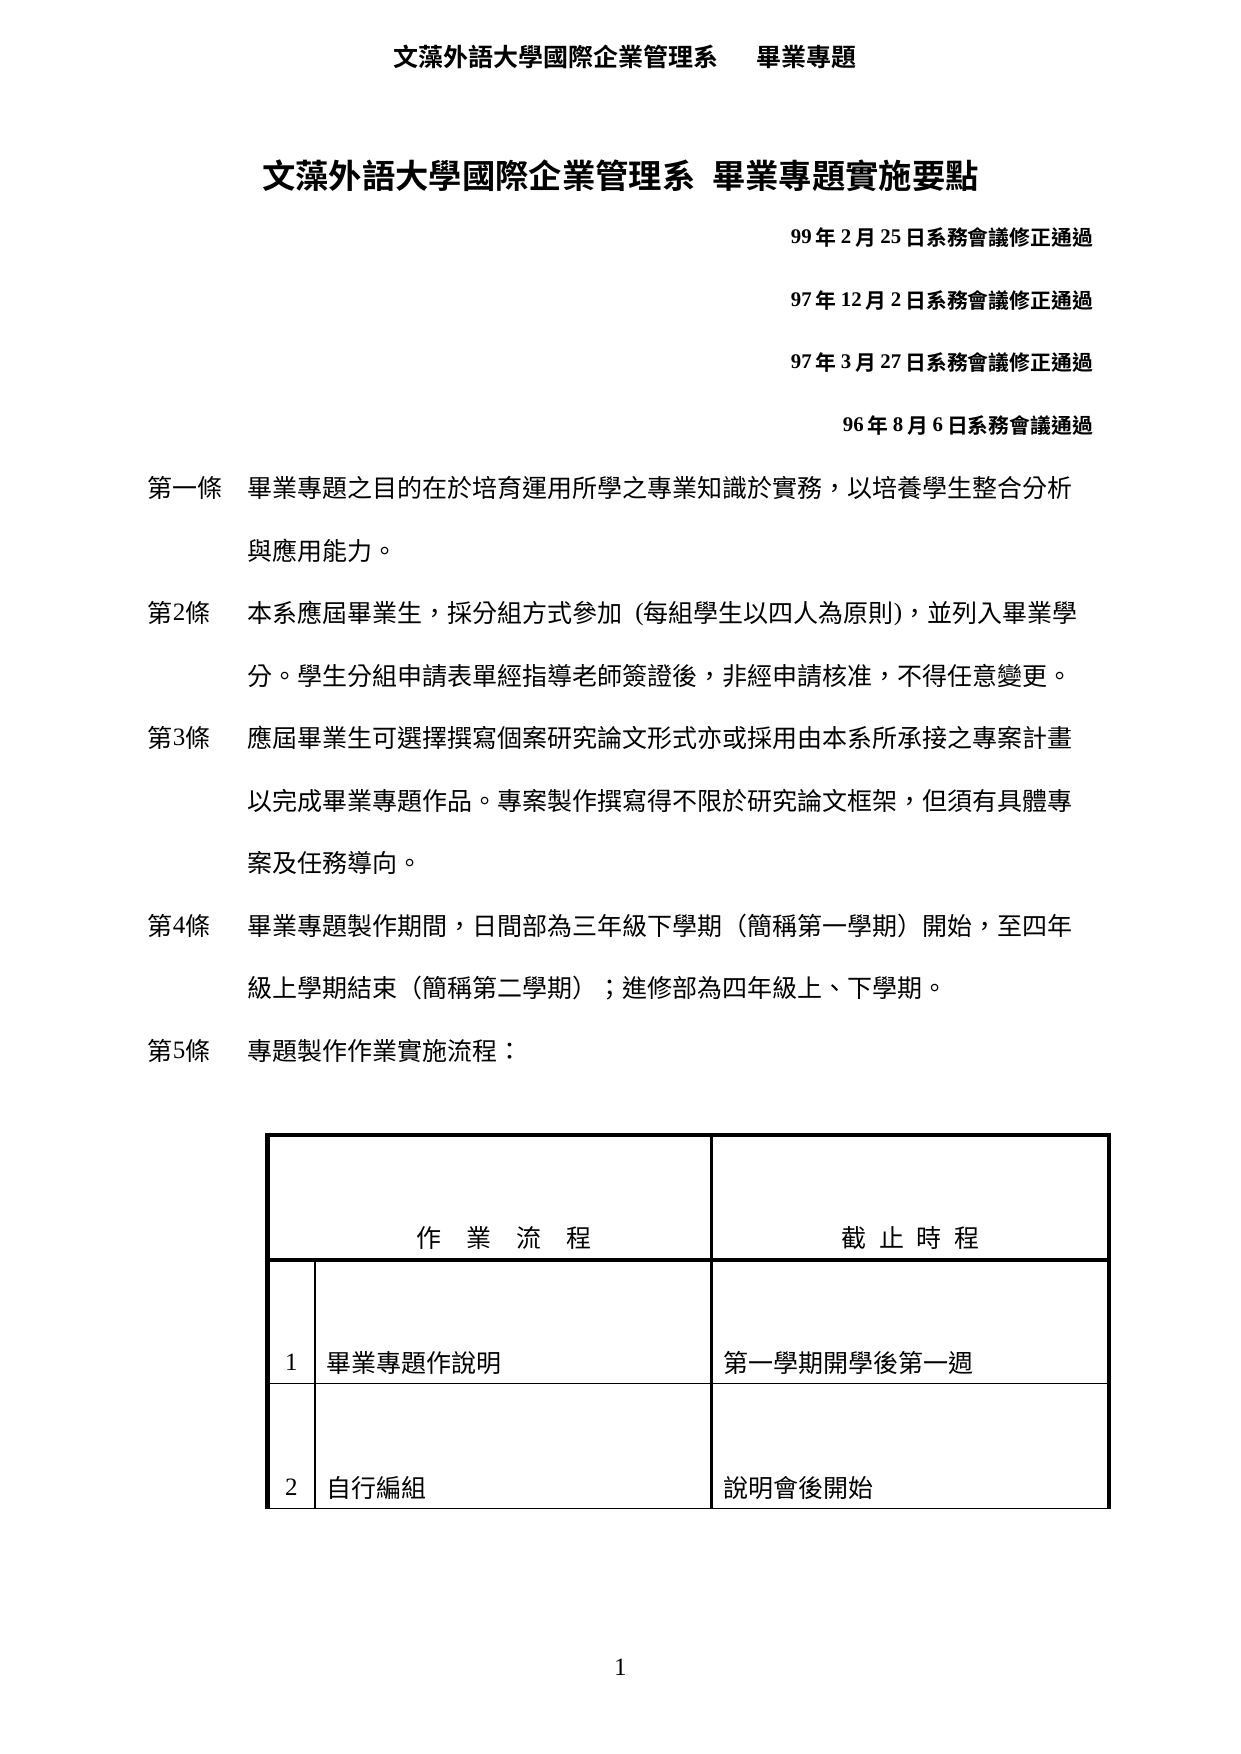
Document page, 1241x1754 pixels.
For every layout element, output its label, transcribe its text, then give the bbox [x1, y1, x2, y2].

table_cell 說明會後開始 [713, 1384, 1107, 1507]
list 應屆畢業生可選擇撰寫個案研究論文形式亦或採用由本系所承接之專案計畫以完成畢業專題作品。專案製作撰寫得不限於研究論文框架，但須有具體專案及任務導向。 [148, 695, 1092, 882]
text 97年12月2日系務會議修正通過 [148, 257, 1092, 320]
text 97年3月27日系務會議修正通過 [148, 320, 1092, 382]
list 畢業專題製作期間，日間部為三年級下學期（簡稱第一學期）開始，至四年級上學期結束（簡稱第二學期）；進修部為四年級上、下學期。 [148, 882, 1092, 1007]
text 99年2月25日系務會議修正通過 [148, 195, 1092, 257]
list 本系應屆畢業生，採分組方式參加 (每組學生以四人為原則)，並列入畢業學分。學生分組申請表單經指導老師簽證後，非經申請核准，不得任意變更。 [148, 570, 1092, 695]
table_cell 第一學期開學後第一週 [713, 1262, 1107, 1382]
text 文藻外語大學國際企業管理系 畢業專題實施要點 [148, 132, 1092, 195]
table_cell 自行編組 [316, 1384, 710, 1507]
table_header 截 止 時 程 [713, 1137, 1107, 1257]
list 專題製作作業實施流程： [148, 1007, 1092, 1070]
table_header [270, 1137, 315, 1257]
table_header 作 業 流 程 [315, 1137, 710, 1257]
table_cell 2 [270, 1384, 314, 1507]
table_cell 畢業專題作說明 [316, 1262, 710, 1382]
text 第一條 畢業專題之目的在於培育運用所學之專業知識於實務，以培養學生整合分析與應用能力。 [148, 445, 1092, 570]
table_cell 1 [270, 1262, 314, 1382]
text 96年8月6日系務會議通過 [148, 382, 1092, 445]
